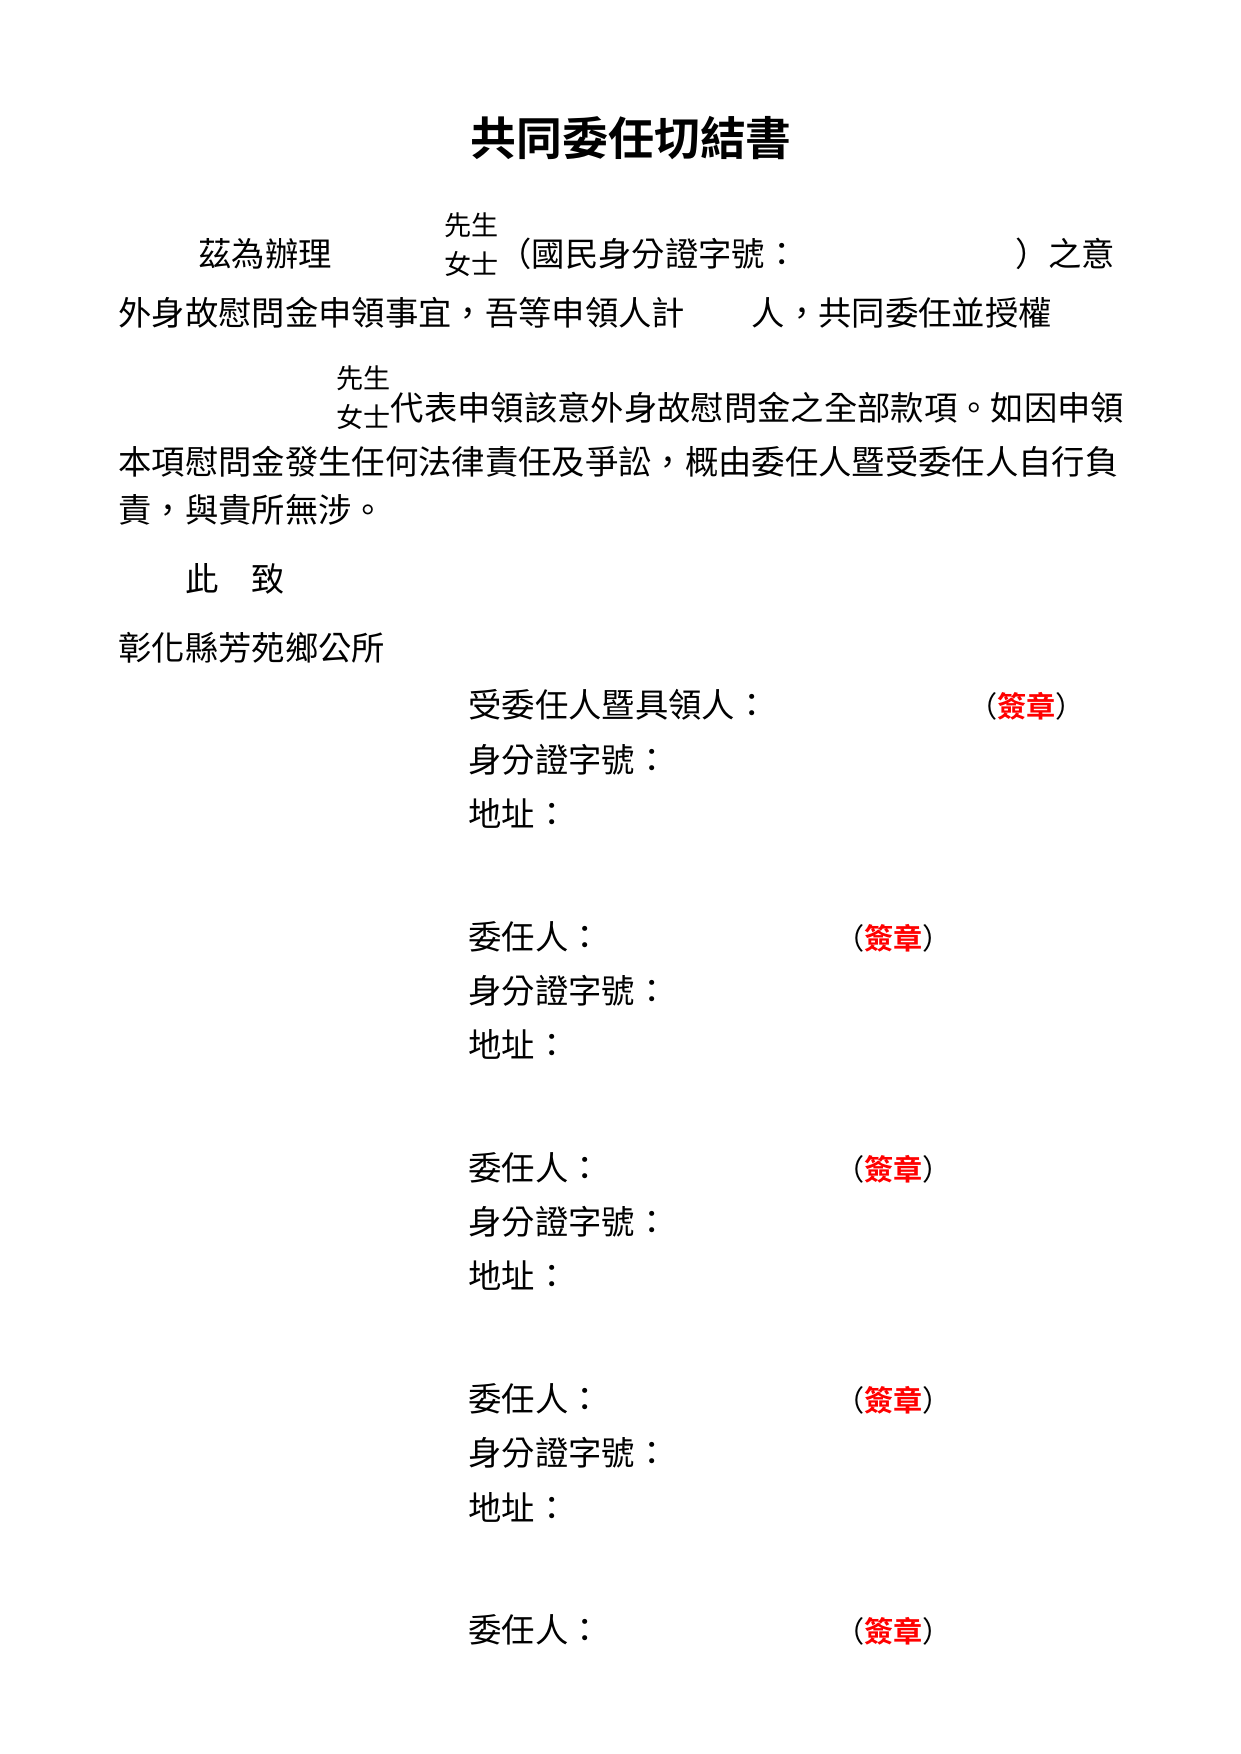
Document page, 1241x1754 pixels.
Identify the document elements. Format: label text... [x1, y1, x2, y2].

text 地址： [118, 1031, 1144, 1064]
text 受委任人暨具領人： （簽章） [418, 691, 1144, 724]
text 委任人： （簽章） [418, 1616, 1144, 1649]
text 共同委任切結書 [118, 102, 1144, 168]
text 身分證字號： [118, 1208, 1144, 1241]
text 委任人： （簽章） [418, 922, 1144, 956]
text 地址： [118, 1493, 1144, 1527]
text 先生女士代表申領該意外身故慰問金之全部款項。如因申領本項慰問金發生任何法律責任及爭訟，概由委任人暨受委任人自行負責，與貴所無涉。 [118, 357, 1144, 532]
text 身分證字號： [118, 977, 1144, 1010]
text 委任人： （簽章） [468, 1385, 1144, 1418]
text 茲為辦理 先生女士（國民身分證字號： ）之意外身故慰問金申領事宜，吾等申領人計 人，共同委任並授權 [118, 203, 1144, 336]
text 彰化縣芳苑鄉公所 [118, 622, 1144, 670]
text 地址： [118, 1262, 1144, 1295]
text 身分證字號： [418, 745, 1144, 779]
text 身分證字號： [118, 1439, 1144, 1472]
text 委任人： （簽章） [468, 1154, 1144, 1187]
text 此 致 [118, 553, 1144, 601]
text 地址： [418, 799, 1144, 833]
